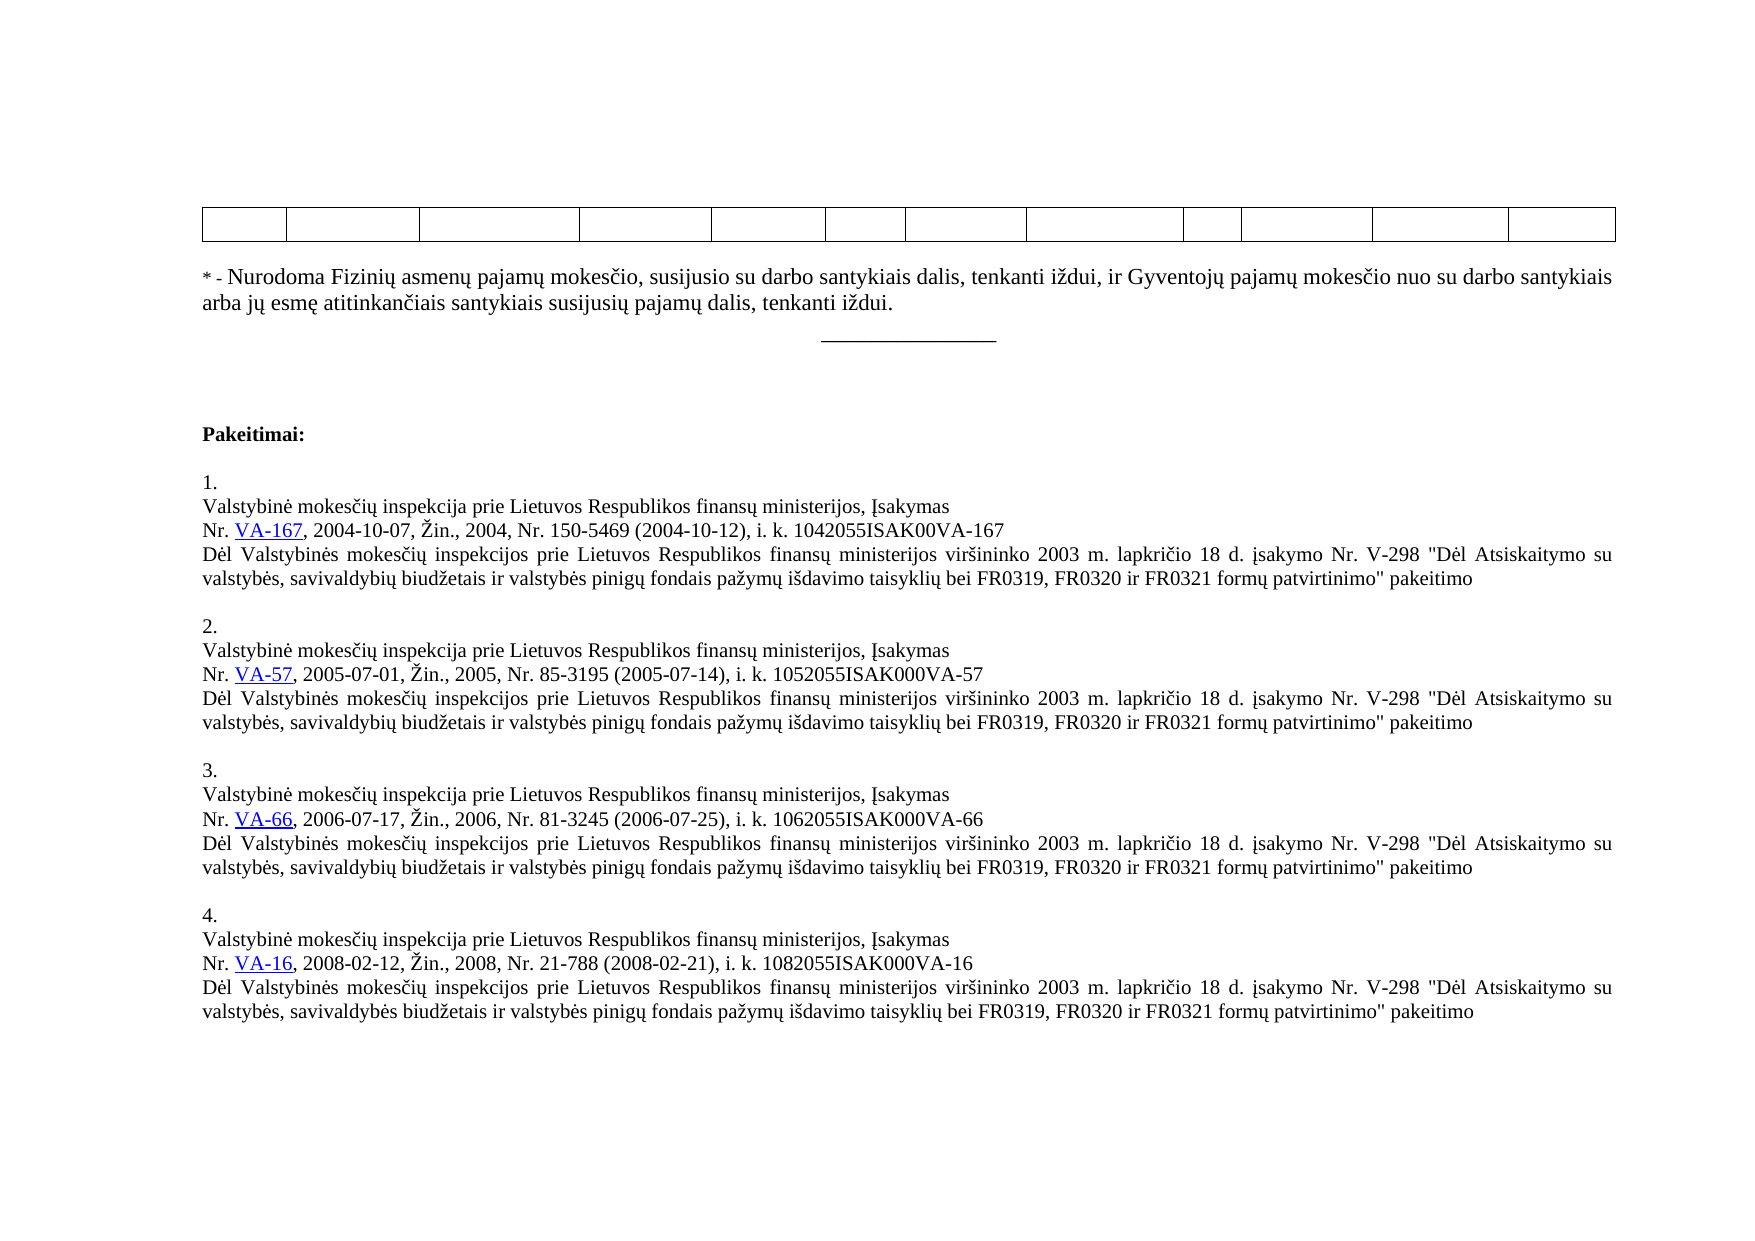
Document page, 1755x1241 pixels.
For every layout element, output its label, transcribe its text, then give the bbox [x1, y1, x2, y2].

table_cell [712, 208, 825, 241]
text Pakeitimai: [202, 421, 1615, 446]
text Valstybinė mokesčių inspekcija prie Lietuvos Respublikos finansų ministerijos, Įsakymas [202, 494, 1615, 518]
text Dėl Valstybinės mokesčių inspekcijos prie Lietuvos Respublikos finansų ministerijos viršininko 2003 m. lapkričio 18 d. įsakymo Nr. V-298 "Dėl Atsiskaitymo su valstybės, savivaldybės biudžetais ir valstybės pinigų fondais pažymų išdavimo taisyklių bei FR0319, FR0320 ir FR0321 formų patvirtinimo" pakeitimo [202, 975, 1615, 1023]
text Nr. VA-66, 2006-07-17, Žin., 2006, Nr. 81-3245 (2006-07-25), i. k. 1062055ISAK000VA-66 [202, 806, 1615, 831]
text Dėl Valstybinės mokesčių inspekcijos prie Lietuvos Respublikos finansų ministerijos viršininko 2003 m. lapkričio 18 d. įsakymo Nr. V-298 "Dėl Atsiskaitymo su valstybės, savivaldybių biudžetais ir valstybės pinigų fondais pažymų išdavimo taisyklių bei FR0319, FR0320 ir FR0321 formų patvirtinimo" pakeitimo [202, 831, 1615, 879]
text Valstybinė mokesčių inspekcija prie Lietuvos Respublikos finansų ministerijos, Įsakymas [202, 927, 1615, 951]
text 4. [202, 903, 1615, 927]
text * - Nurodoma Fizinių asmenų pajamų mokesčio, susijusio su darbo santykiais dalis, tenkanti iždui, ir Gyventojų pajamų mokesčio nuo su darbo santykiais arba jų esmę atitinkančiais santykiais susijusių pajamų dalis, tenkanti iždui. [202, 263, 1615, 316]
text 1. [202, 469, 1615, 494]
table_cell [203, 208, 286, 241]
table_cell [420, 208, 579, 241]
text Nr. VA-167, 2004-10-07, Žin., 2004, Nr. 150-5469 (2004-10-12), i. k. 1042055ISAK00VA-167 [202, 518, 1615, 542]
table_cell [580, 208, 711, 241]
text Dėl Valstybinės mokesčių inspekcijos prie Lietuvos Respublikos finansų ministerijos viršininko 2003 m. lapkričio 18 d. įsakymo Nr. V-298 "Dėl Atsiskaitymo su valstybės, savivaldybių biudžetais ir valstybės pinigų fondais pažymų išdavimo taisyklių bei FR0319, FR0320 ir FR0321 formų patvirtinimo" pakeitimo [202, 542, 1615, 590]
table_cell [1184, 208, 1241, 241]
text Valstybinė mokesčių inspekcija prie Lietuvos Respublikos finansų ministerijos, Įsakymas [202, 782, 1615, 806]
table_cell [1242, 208, 1372, 241]
table_cell [1373, 208, 1508, 241]
text ______________ [202, 316, 1615, 344]
text Nr. VA-16, 2008-02-12, Žin., 2008, Nr. 21-788 (2008-02-21), i. k. 1082055ISAK000VA-16 [202, 951, 1615, 975]
text Valstybinė mokesčių inspekcija prie Lietuvos Respublikos finansų ministerijos, Įsakymas [202, 638, 1615, 662]
text 2. [202, 614, 1615, 638]
text Nr. VA-57, 2005-07-01, Žin., 2005, Nr. 85-3195 (2005-07-14), i. k. 1052055ISAK000VA-57 [202, 662, 1615, 686]
table_cell [287, 208, 419, 241]
text 3. [202, 758, 1615, 782]
table_cell [1509, 208, 1615, 241]
table_cell [826, 208, 905, 241]
table_cell [906, 208, 1026, 241]
text Dėl Valstybinės mokesčių inspekcijos prie Lietuvos Respublikos finansų ministerijos viršininko 2003 m. lapkričio 18 d. įsakymo Nr. V-298 "Dėl Atsiskaitymo su valstybės, savivaldybių biudžetais ir valstybės pinigų fondais pažymų išdavimo taisyklių bei FR0319, FR0320 ir FR0321 formų patvirtinimo" pakeitimo [202, 686, 1615, 734]
table_cell [1027, 208, 1183, 241]
